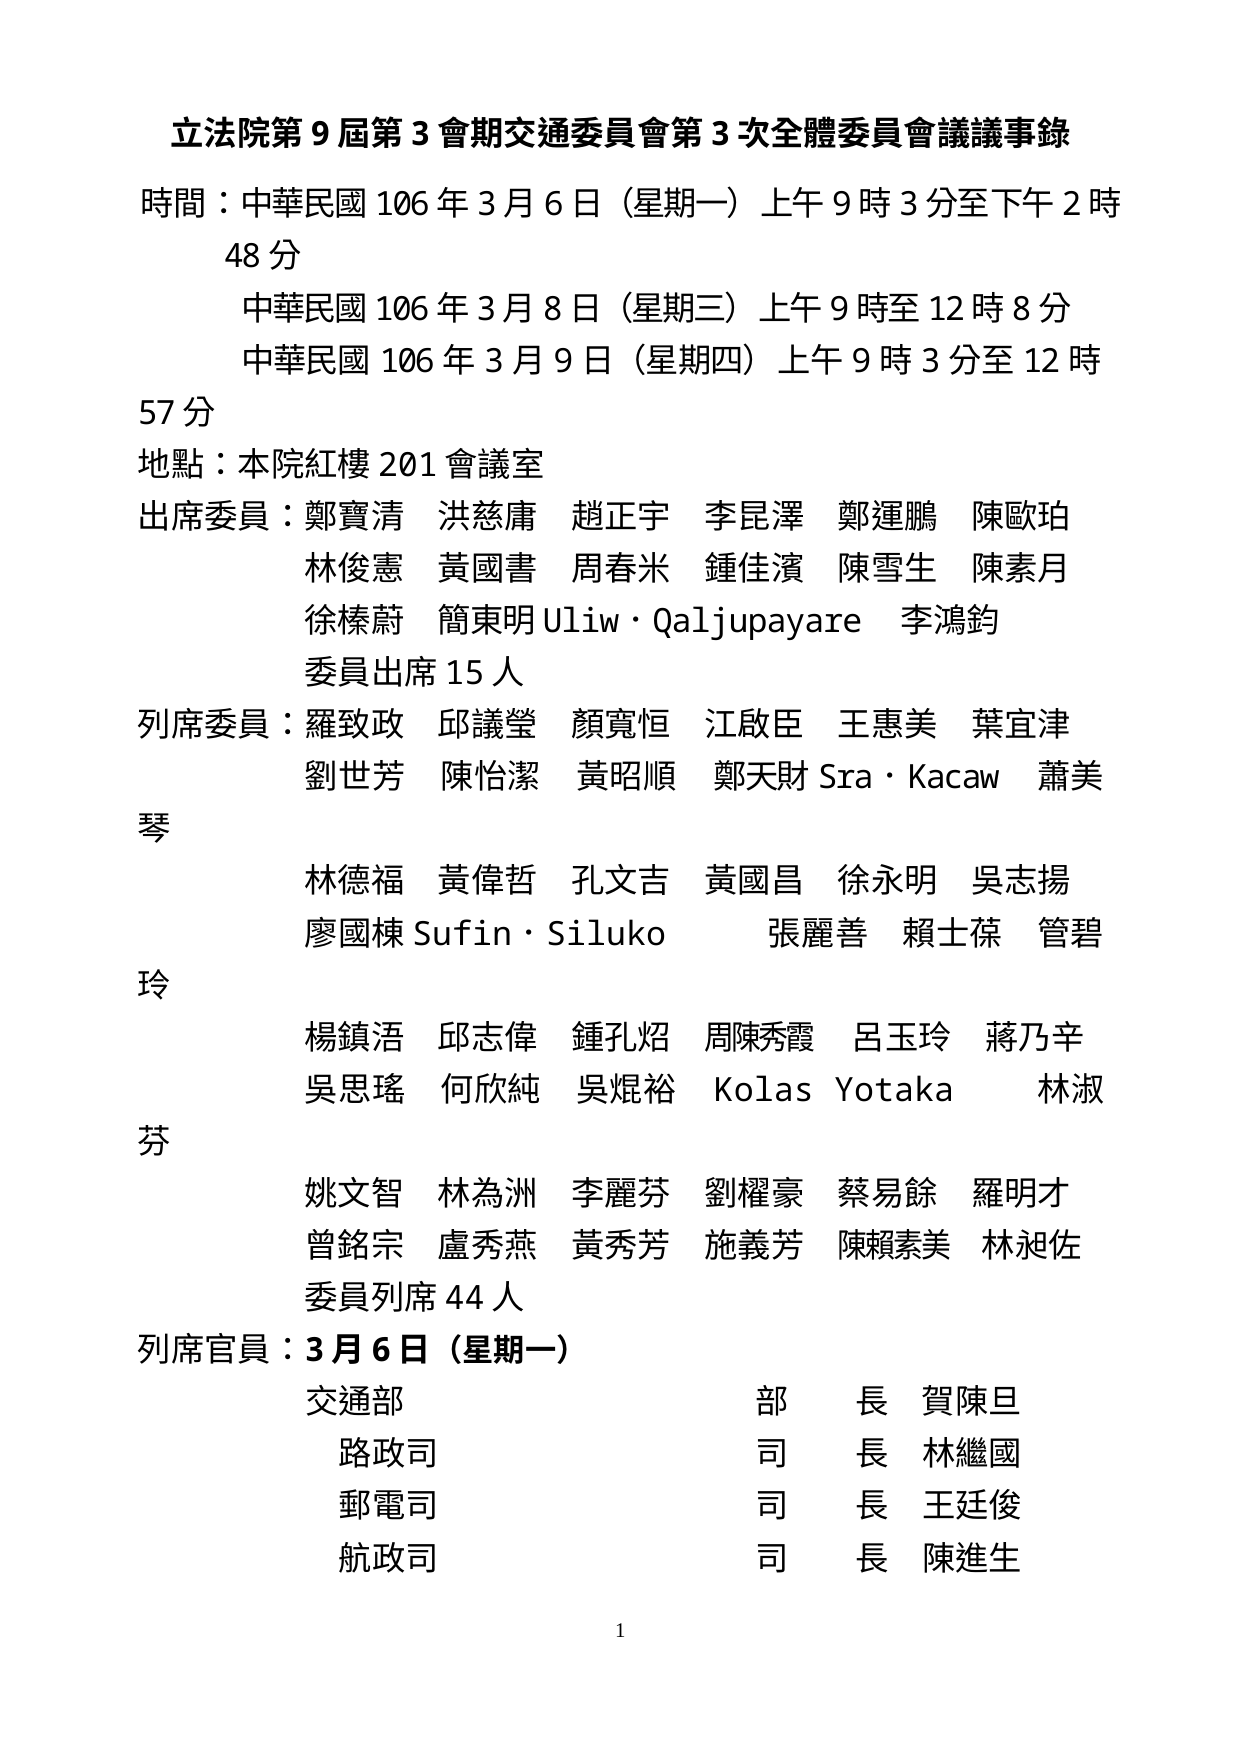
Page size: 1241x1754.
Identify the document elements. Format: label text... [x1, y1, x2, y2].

text 吳思瑤 何欣純 吳焜裕 Kolas Yotaka 林淑芬 [138, 1059, 1104, 1164]
text 列席委員：羅致政 邱議瑩 顏寬恒 江啟臣 王惠美 葉宜津 [138, 695, 1104, 747]
text 楊鎮浯 邱志偉 鍾孔炤 周陳秀霞 呂玉玲 蔣乃辛 [138, 1007, 1104, 1059]
text 曾銘宗 盧秀燕 黃秀芳 施義芳 陳賴素美 林昶佐 [138, 1216, 1154, 1268]
text 林德福 黃偉哲 孔文吉 黃國昌 徐永明 吳志揚 [138, 851, 1104, 903]
text 姚文智 林為洲 李麗芬 劉櫂豪 蔡易餘 羅明才 [138, 1164, 1154, 1216]
text 路政司 司 長 林繼國 [136, 1424, 1140, 1476]
text 中華民國106年3月8日（星期三）上午9時至12時8分 [138, 278, 1104, 330]
text 劉世芳 陳怡潔 黃昭順 鄭天財Sra．Kacaw 蕭美琴 [138, 747, 1104, 851]
text 中華民國106年3月9日（星期四）上午9時3分至12時57分 [138, 330, 1104, 434]
text 時間：中華民國106年3月6日（星期一）上午9時3分至下午2時48分 [140, 174, 1125, 278]
text 出席委員：鄭寶清 洪慈庸 趙正宇 李昆澤 鄭運鵬 陳歐珀 [138, 487, 1104, 539]
text 林俊憲 黃國書 周春米 鍾佳濱 陳雪生 陳素月 [138, 539, 1199, 591]
text 列席官員：3月6日（星期一） [138, 1320, 1104, 1372]
text 徐榛蔚 簡東明Uliw．Qaljupayare 李鴻鈞 [138, 591, 1199, 643]
text 交通部 部 長 賀陳旦 [136, 1372, 1140, 1424]
text 委員出席15人 [138, 643, 1104, 695]
text 郵電司 司 長 王廷俊 [136, 1476, 1140, 1528]
text 航政司 司 長 陳進生 [136, 1528, 1140, 1580]
text 委員列席44人 [138, 1268, 1104, 1320]
text 立法院第9屆第3會期交通委員會第3次全體委員會議議事錄 [136, 103, 1104, 155]
text 廖國棟Sufin．Siluko 張麗善 賴士葆 管碧玲 [138, 903, 1104, 1007]
text 地點：本院紅樓201會議室 [138, 434, 1104, 487]
